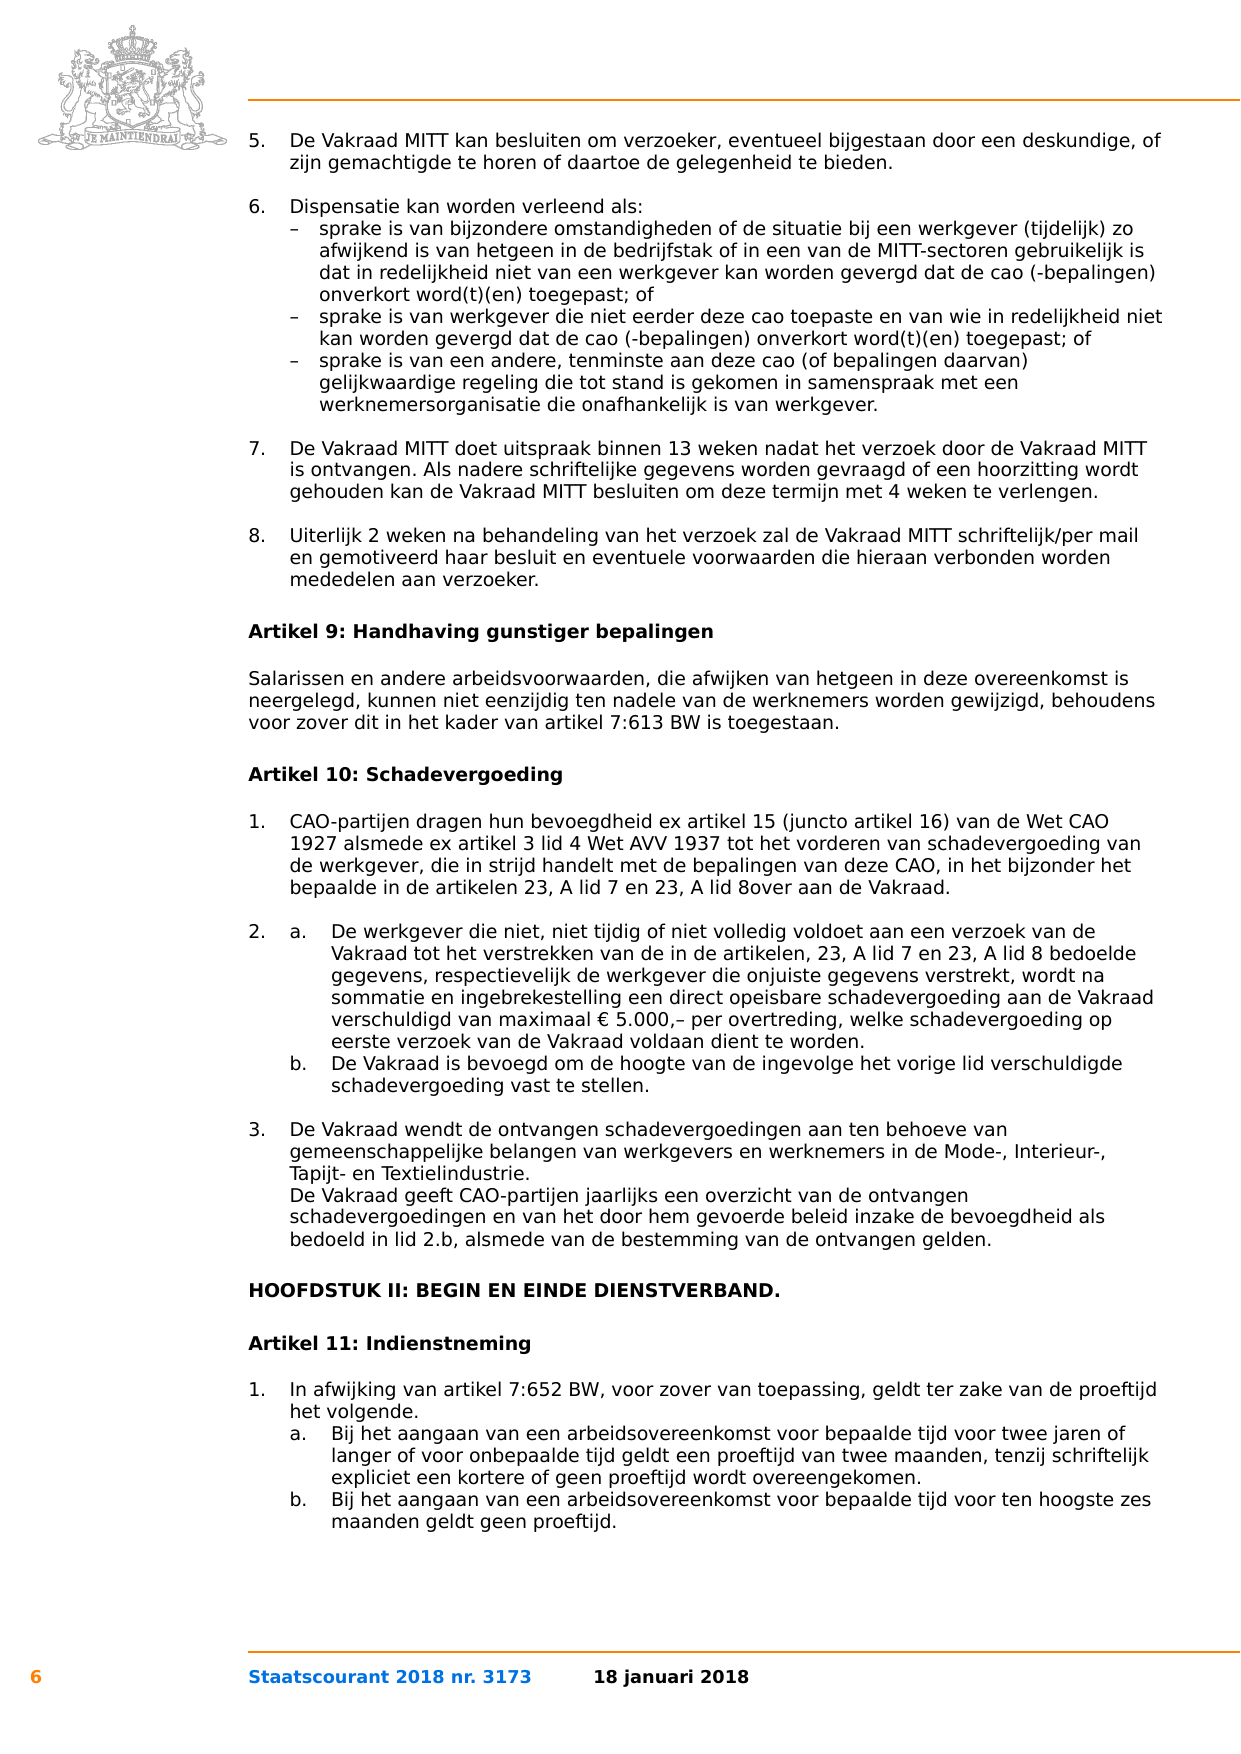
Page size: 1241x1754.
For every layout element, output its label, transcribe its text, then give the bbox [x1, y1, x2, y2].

text b. De Vakraad is bevoegd om de hoogte van de ingevolge het vorige lid verschuldigde schadevergoeding vast te stellen. [289, 1053, 1163, 1097]
text De Vakraad geeft CAO-partijen jaarlijks een overzicht van de ontvangen schadevergoedingen en van het door hem gevoerde beleid inzake de bevoegdheid als bedoeld in lid 2.b, alsmede van de bestemming van de ontvangen gelden. [289, 1184, 1163, 1250]
subtitle Artikel 11: Indienstneming [248, 1332, 1163, 1354]
subtitle Artikel 9: Handhaving gunstiger bepalingen [248, 621, 1163, 643]
text 3. De Vakraad wendt de ontvangen schadevergoedingen aan ten behoeve van gemeenschappelijke belangen van werkgevers en werknemers in de Mode-, Interieur-, Tapijt- en Textielindustrie. [248, 1118, 1163, 1184]
text 1. In afwijking van artikel 7:652 BW, voor zover van toepassing, geldt ter zake van de proeftijd het volgende. [248, 1379, 1163, 1423]
text 1. CAO-partijen dragen hun bevoegdheid ex artikel 15 (juncto artikel 16) van de Wet CAO 1927 alsmede ex artikel 3 lid 4 Wet AVV 1937 tot het vorderen van schadevergoeding van de werkgever, die in strijd handelt met de bepalingen van deze CAO, in het bijzonder het bepaalde in de artikelen 23, A lid 7 en 23, A lid 8over aan de Vakraad. [248, 811, 1163, 899]
text 2. a. De werkgever die niet, niet tijdig of niet volledig voldoet aan een verzoek van de Vakraad tot het verstrekken van de in de artikelen, 23, A lid 7 en 23, A lid 8 bedoelde gegevens, respectievelijk de werkgever die onjuiste gegevens verstrekt, wordt na sommatie en ingebrekestelling een direct opeisbare schadevergoeding aan de Vakraad verschuldigd van maximaal € 5.000,– per overtreding, welke schadevergoeding op eerste verzoek van de Vakraad voldaan dient te worden. [248, 921, 1163, 1053]
text 5. De Vakraad MITT kan besluiten om verzoeker, eventueel bijgestaan door een deskundige, of zijn gemachtigde te horen of daartoe de gelegenheid te bieden. [248, 130, 1163, 174]
text 8. Uiterlijk 2 weken na behandeling van het verzoek zal de Vakraad MITT schriftelijk/per mail en gemotiveerd haar besluit en eventuele voorwaarden die hieraan verbonden worden mededelen aan verzoeker. [248, 525, 1163, 591]
text 7. De Vakraad MITT doet uitspraak binnen 13 weken nadat het verzoek door de Vakraad MITT is ontvangen. Als nadere schriftelijke gegevens worden gevraagd of een hoorzitting wordt gehouden kan de Vakraad MITT besluiten om deze termijn met 4 weken te verlengen. [248, 437, 1163, 503]
text Salarissen en andere arbeidsvoorwaarden, die afwijken van hetgeen in deze overeenkomst is neergelegd, kunnen niet eenzijdig ten nadele van de werknemers worden gewijzigd, behoudens voor zover dit in het kader van artikel 7:613 BW is toegestaan. [248, 668, 1163, 734]
text b. Bij het aangaan van een arbeidsovereenkomst voor bepaalde tijd voor ten hoogste zes maanden geldt geen proeftijd. [289, 1489, 1163, 1533]
text 6. Dispensatie kan worden verleend als: [248, 196, 1163, 218]
subtitle Artikel 10: Schadevergoeding [248, 764, 1163, 786]
text a. Bij het aangaan van een arbeidsovereenkomst voor bepaalde tijd voor twee jaren of langer of voor onbepaalde tijd geldt een proeftijd van twee maanden, tenzij schriftelijk expliciet een kortere of geen proeftijd wordt overeengekomen. [289, 1423, 1163, 1489]
subtitle HOOFDSTUK II: BEGIN EN EINDE DIENSTVERBAND. [248, 1280, 1163, 1302]
picture [38, 25, 227, 150]
text – sprake is van een andere, tenminste aan deze cao (of bepalingen daarvan) gelijkwaardige regeling die tot stand is gekomen in samenspraak met een werknemersorganisatie die onafhankelijk is van werkgever. [289, 349, 1163, 416]
text – sprake is van werkgever die niet eerder deze cao toepaste en van wie in redelijkheid niet kan worden gevergd dat de cao (-bepalingen) onverkort word(t)(en) toegepast; of [289, 306, 1163, 349]
text – sprake is van bijzondere omstandigheden of de situatie bij een werkgever (tijdelijk) zo afwijkend is van hetgeen in de bedrijfstak of in een van de MITT-sectoren gebruikelijk is dat in redelijkheid niet van een werkgever kan worden gevergd dat de cao (-bepalingen) onverkort word(t)(en) toegepast; of [289, 218, 1163, 306]
